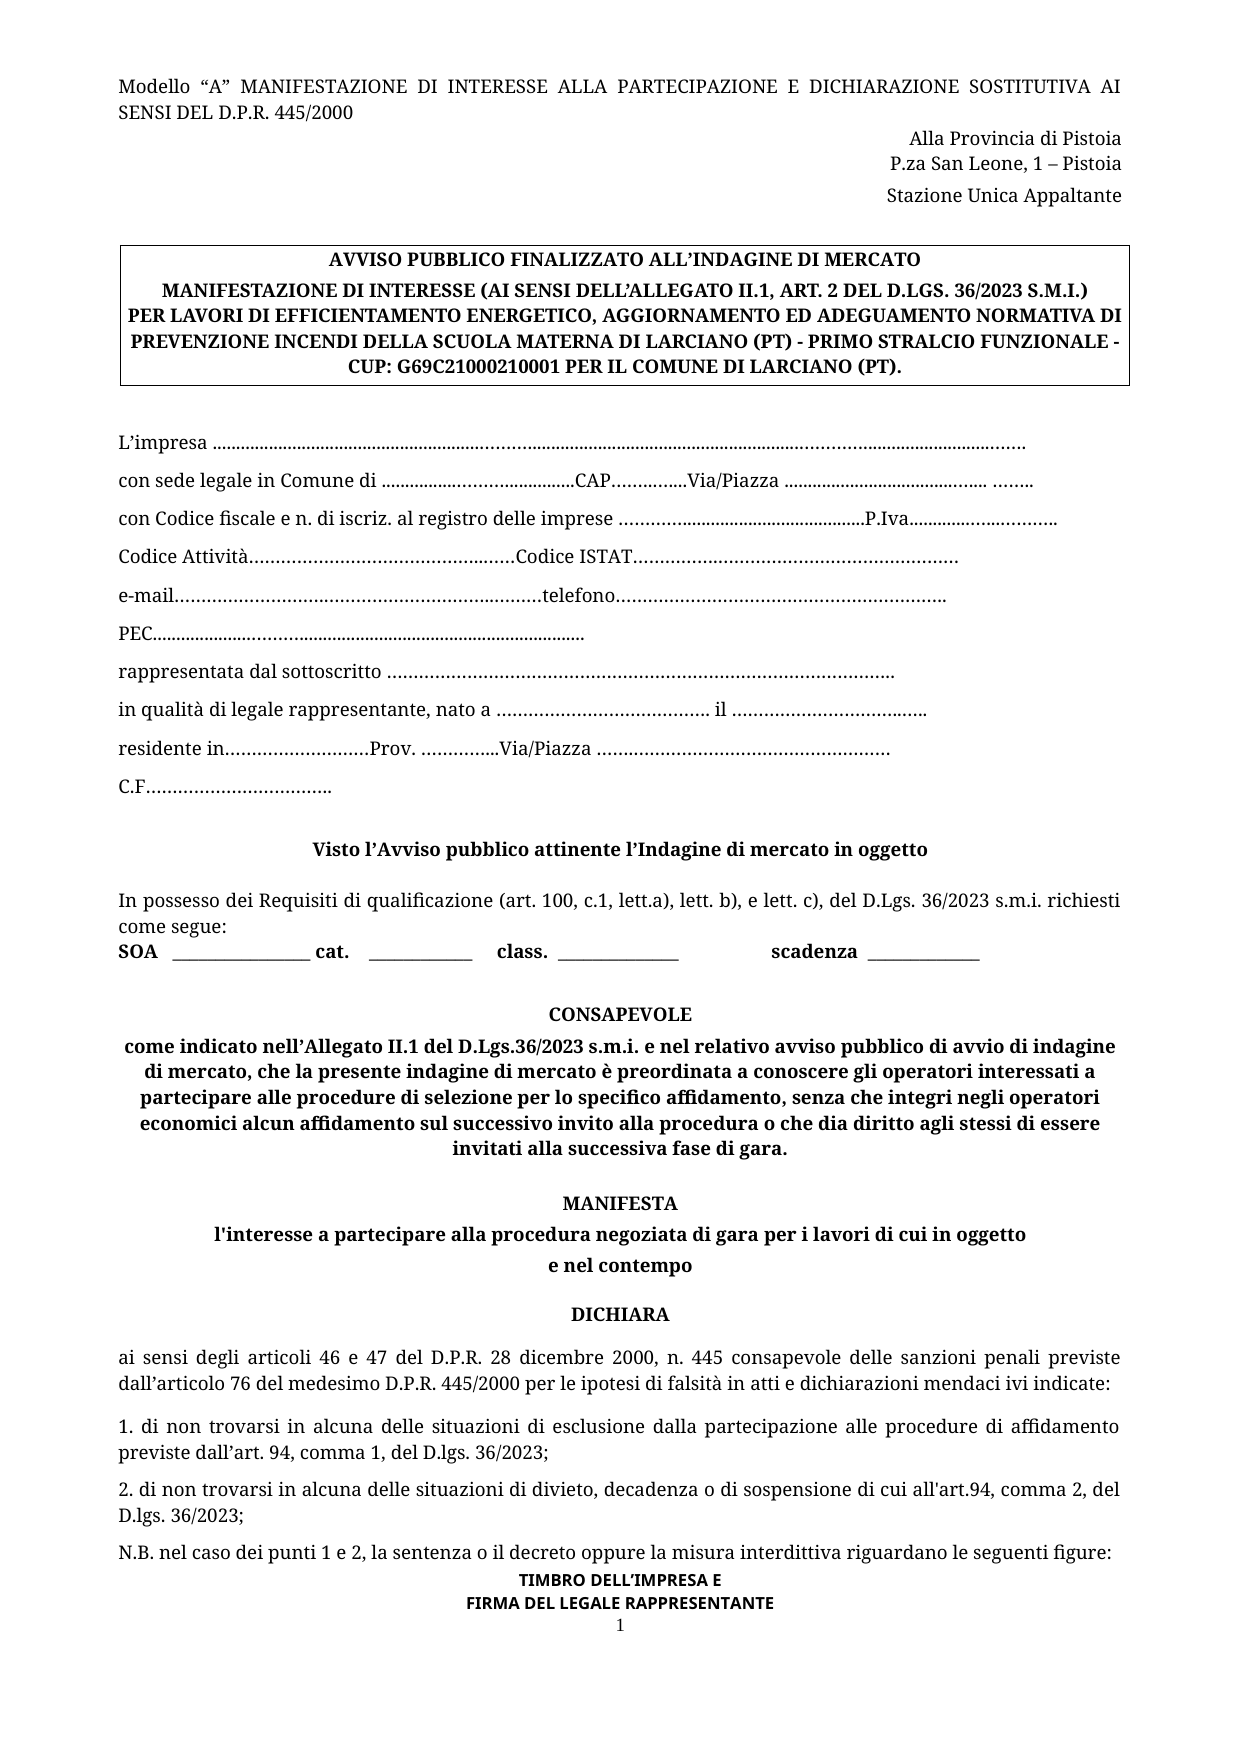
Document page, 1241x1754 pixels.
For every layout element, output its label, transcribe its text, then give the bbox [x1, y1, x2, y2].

text con Codice fiscale e n. di iscriz. al registro delle imprese ………….......................................P.Iva.............…...……….. [118, 505, 1122, 531]
text Stazione Unica Appaltante [118, 182, 1122, 207]
text Alla Provincia di Pistoia [118, 125, 1122, 150]
table_header AVVISO PUBBLICO FINALIZZATO ALL’INDAGINE DI MERCATO MANIFESTAZIONE DI INTERESSE (Ai sensi dell’Allegato II.1, art. 2 del D.Lgs. 36/2023 s.m.i.) PER LAVORI DI EFFICIENTAMENTO ENERGETICO, AGGIORNAMENTO ED ADEGUAMENTO NORMATIVA DI PREVENZIONE INCENDI DELLA SCUOLA MATERNA DI LARCIANO (PT) - PRIMO STRALCIO FUNZIONALE - CUP: G69C21000210001 per IL COMUNE DI LARCIANO (PT). [121, 246, 1129, 385]
text 2. di non trovarsi in alcuna delle situazioni di divieto, decadenza o di sospensione di cui all'art.94, comma 2, del D.lgs. 36/2023; [118, 1476, 1122, 1527]
text e-mail……………………….…………………………..………telefono…………………………………………………….. [118, 582, 1122, 607]
text PEC.....................………............................................................. [118, 620, 1122, 646]
text P.za San Leone, 1 – Pistoia [118, 150, 1122, 176]
text N.B. nel caso dei punti 1 e 2, la sentenza o il decreto oppure la misura interdittiva riguardano le seguenti figure: [118, 1539, 1122, 1565]
text rappresentata dal sottoscritto ………………………………………………………………………………….. [118, 658, 1122, 684]
text 1. di non trovarsi in alcuna delle situazioni di esclusione dalla partecipazione alle procedure di affidamento previste dall’art. 94, comma 1, del D.lgs. 36/2023; [118, 1413, 1122, 1464]
text Visto l’Avviso pubblico attinente l’Indagine di mercato in oggetto [118, 837, 1122, 862]
text con sede legale in Comune di ................………...............CAP……..…....Via/Piazza ....................................….... …….. [118, 467, 1122, 493]
list In possesso dei Requisiti di qualificazione (art. 100, c.1, lett.a), lett. b), e lett. c), del D.Lgs. 36/2023 s.m.i. richiesti come segue: [118, 888, 1122, 939]
text Modello “A” MANIFESTAZIONE DI INTERESSE ALLA PARTECIPAZIONE E DICHIARAZIONE SOSTITUTIVA AI SENSI DEL D.P.R. 445/2000 [118, 74, 1122, 125]
text L’impresa .........................................................………..........................................................…………...........................……. [118, 429, 1122, 454]
text C.F…………………………….. [118, 773, 1122, 798]
text in qualità di legale rappresentante, nato a …………………………………. il …………………………..….. [118, 697, 1122, 722]
text residente in………………………Prov. …………...Via/Piazza …….………………………………………… [118, 735, 1122, 760]
list SOA ________________ cat. ____________ class. ______________ scadenza _____________ [118, 939, 1122, 964]
text L'INTERESSE A partecipare alla procedura negoziata di gara per i lavori di cui in oggetto [118, 1221, 1122, 1247]
text CONSAPEVOLE [118, 1002, 1122, 1027]
text DICHIARA [118, 1301, 1122, 1327]
text come indicato nell’Allegato II.1 del D.Lgs.36/2023 s.m.i. e nel relativo avviso pubblico di avvio di indagine di mercato, che la presente indagine di mercato è preordinata a conoscere gli operatori interessati a partecipare alle procedure di selezione per lo specifico affidamento, senza che integri negli operatori economici alcun affidamento sul successivo invito alla procedura o che dia diritto agli stessi di essere invitati alla successiva fase di gara. [118, 1033, 1122, 1161]
text Codice Attività……………………………………..……Codice ISTAT…………….……………………………………… [118, 544, 1122, 569]
text ai sensi degli articoli 46 e 47 del D.P.R. 28 dicembre 2000, n. 445 consapevole delle sanzioni penali previste dall’articolo 76 del medesimo D.P.R. 445/2000 per le ipotesi di falsità in atti e dichiarazioni mendaci ivi indicate: [118, 1344, 1122, 1396]
text e nel contempo [118, 1253, 1122, 1278]
text MANIFESTA [118, 1190, 1122, 1215]
